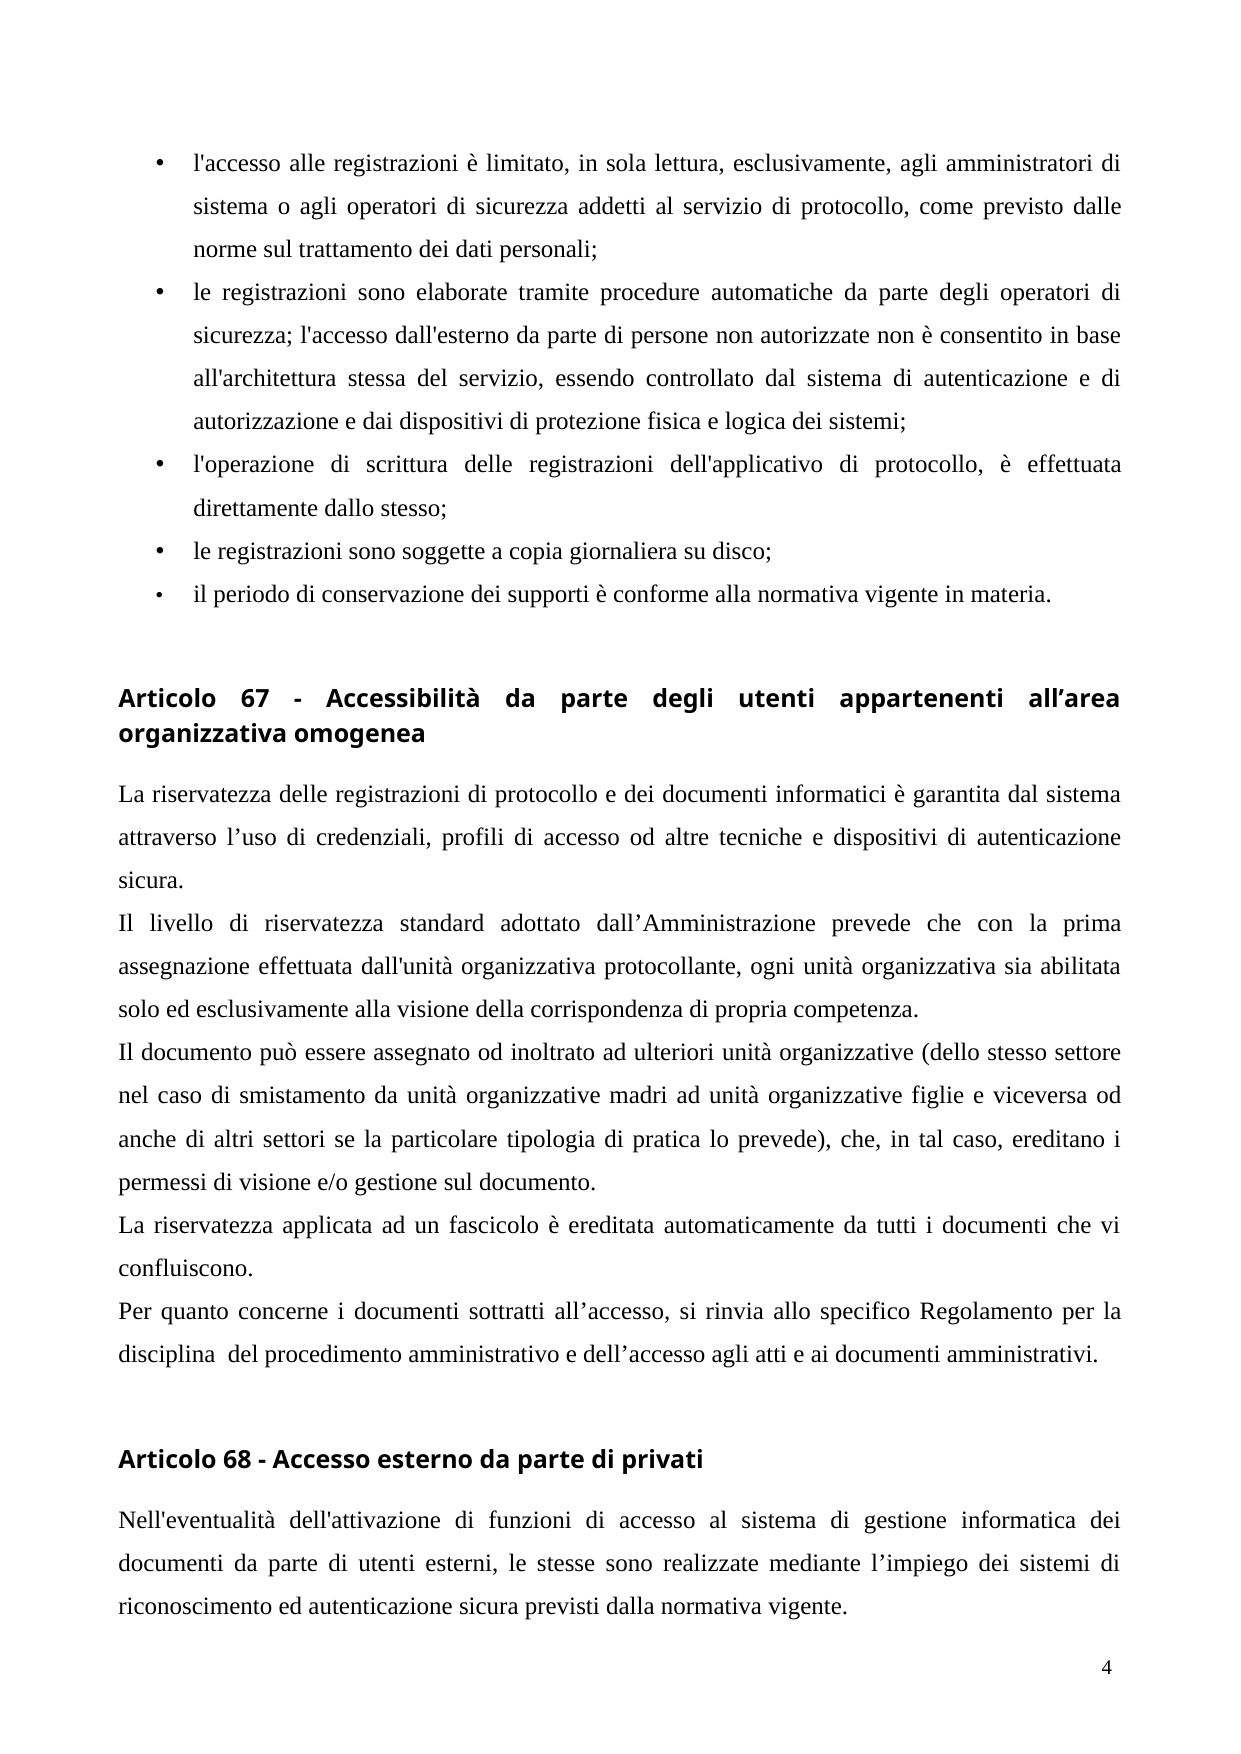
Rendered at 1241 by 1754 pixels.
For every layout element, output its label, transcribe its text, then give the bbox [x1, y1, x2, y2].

text La riservatezza delle registrazioni di protocollo e dei documenti informatici è garantita dal sistema attraverso l’uso di credenziali, profili di accesso od altre tecniche e dispositivi di autenticazione sicura. [118, 779, 1122, 894]
text La riservatezza applicata ad un fascicolo è ereditata automaticamente da tutti i documenti che vi confluiscono. [118, 1210, 1122, 1282]
list l'accesso alle registrazioni è limitato, in sola lettura, esclusivamente, agli amministratori di sistema o agli operatori di sicurezza addetti al servizio di protocollo, come previsto dalle norme sul trattamento dei dati personali; [156, 148, 1122, 263]
text Il documento può essere assegnato od inoltrato ad ulteriori unità organizzative (dello stesso settore nel caso di smistamento da unità organizzative madri ad unità organizzative figlie e viceversa od anche di altri settori se la particolare tipologia di pratica lo prevede), che, in tal caso, ereditano i permessi di visione e/o gestione sul documento. [118, 1037, 1122, 1196]
text Per quanto concerne i documenti sottratti all’accesso, si rinvia allo specifico Regolamento per la disciplina del procedimento amministrativo e dell’accesso agli atti e ai documenti amministrativi. [118, 1296, 1122, 1368]
list il periodo di conservazione dei supporti è conforme alla normativa vigente in materia. [156, 579, 1122, 608]
list l'operazione di scrittura delle registrazioni dell'applicativo di protocollo, è effettuata direttamente dallo stesso; [156, 449, 1122, 521]
text Il livello di riservatezza standard adottato dall’Amministrazione prevede che con la prima assegnazione effettuata dall'unità organizzativa protocollante, ogni unità organizzativa sia abilitata solo ed esclusivamente alla visione della corrispondenza di propria competenza. [118, 908, 1122, 1023]
list le registrazioni sono elaborate tramite procedure automatiche da parte degli operatori di sicurezza; l'accesso dall'esterno da parte di persone non autorizzate non è consentito in base all'architettura stessa del servizio, essendo controllato dal sistema di autenticazione e di autorizzazione e dai dispositivi di protezione fisica e logica dei sistemi; [156, 277, 1122, 435]
list le registrazioni sono soggette a copia giornaliera su disco; [156, 536, 1122, 564]
subtitle Articolo 67 - Accessibilità da parte degli utenti appartenenti all’area organizzativa omogenea [118, 681, 1122, 749]
subtitle Articolo 68 - Accesso esterno da parte di privati [118, 1442, 1122, 1476]
text Nell'eventualità dell'attivazione di funzioni di accesso al sistema di gestione informatica dei documenti da parte di utenti esterni, le stesse sono realizzate mediante l’impiego dei sistemi di riconoscimento ed autenticazione sicura previsti dalla normativa vigente. [118, 1505, 1122, 1620]
